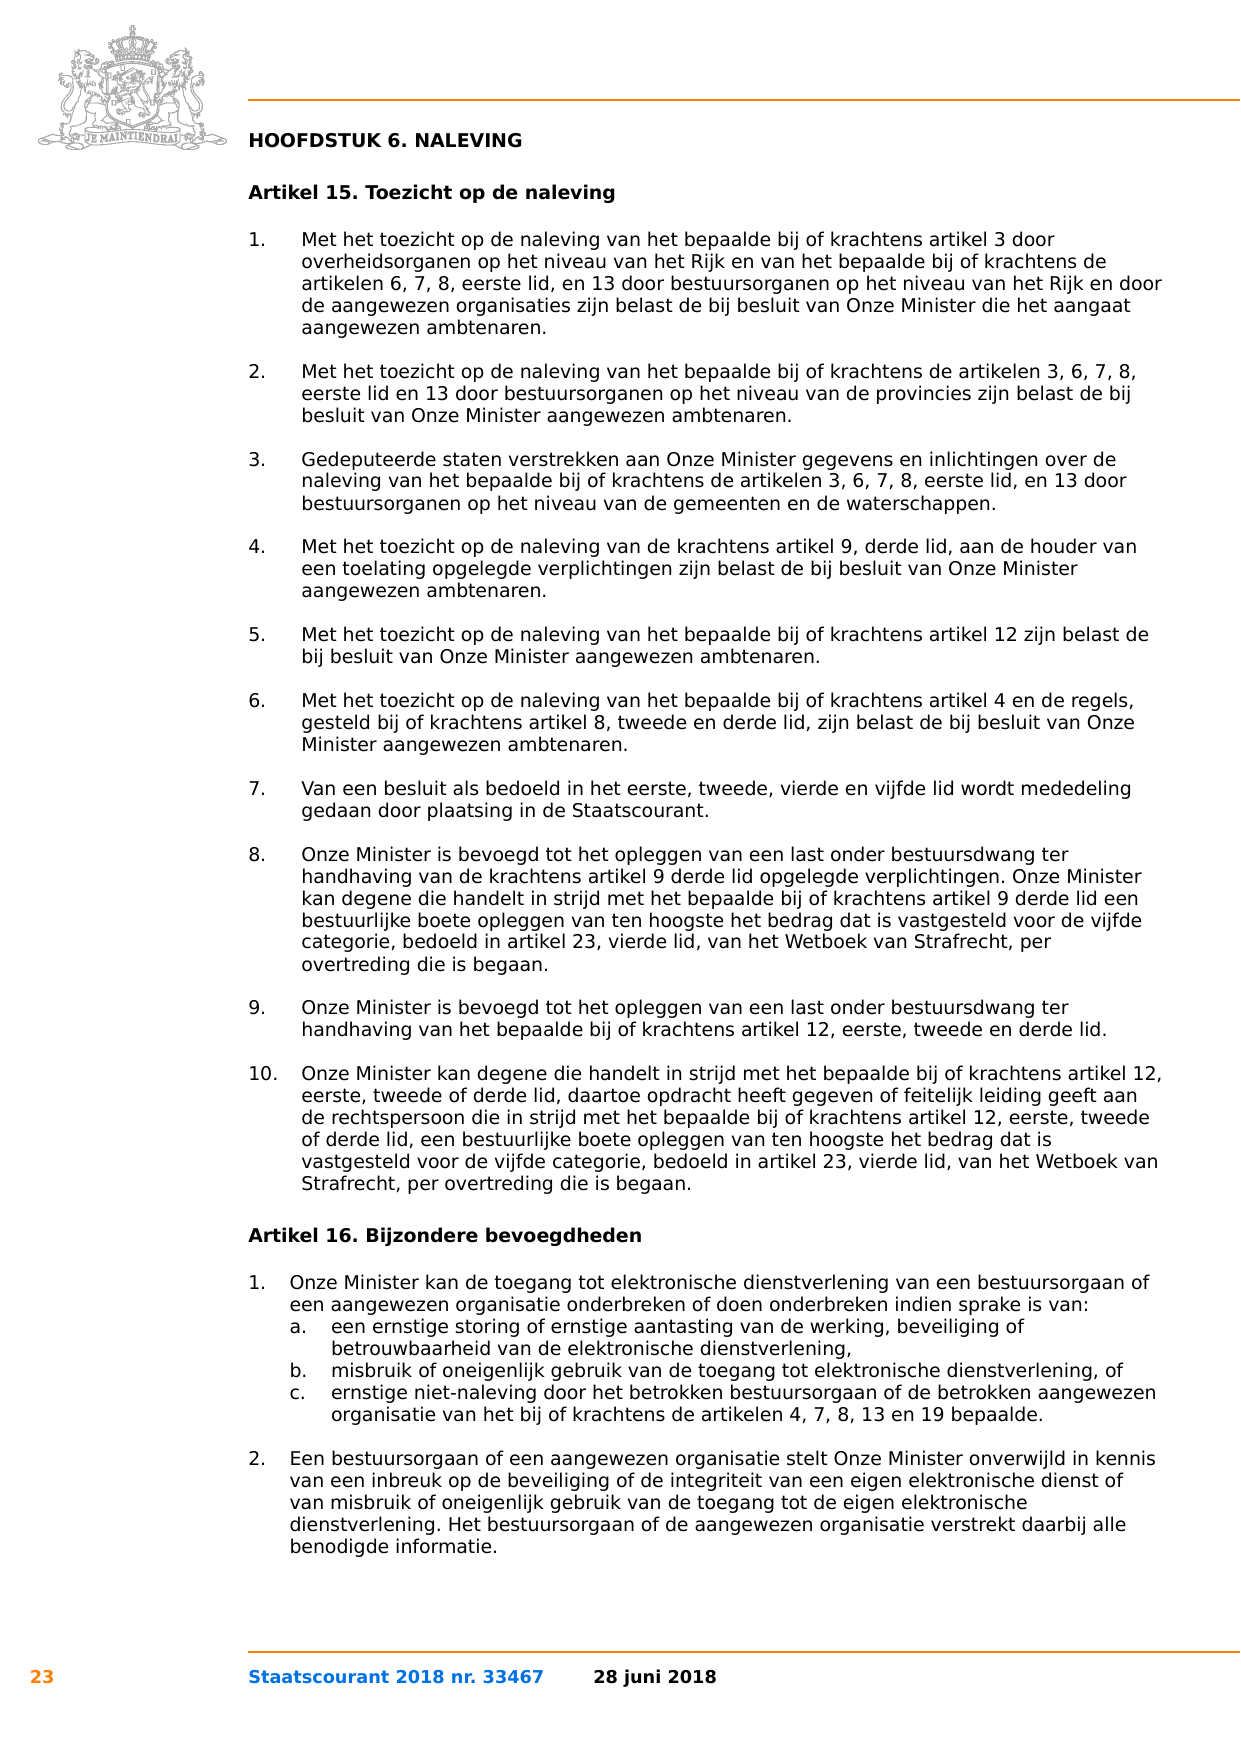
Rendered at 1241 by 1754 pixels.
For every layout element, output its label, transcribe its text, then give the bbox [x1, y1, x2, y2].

subtitle HOOFDSTUK 6. NALEVING [248, 130, 1163, 152]
text 2. Een bestuursorgaan of een aangewezen organisatie stelt Onze Minister onverwijld in kennis van een inbreuk op de beveiliging of de integriteit van een eigen elektronische dienst of van misbruik of oneigenlijk gebruik van de toegang tot de eigen elektronische dienstverlening. Het bestuursorgaan of de aangewezen organisatie verstrekt daarbij alle benodigde informatie. [248, 1448, 1163, 1558]
text 2. Met het toezicht op de naleving van het bepaalde bij of krachtens de artikelen 3, 6, 7, 8, eerste lid en 13 door bestuursorganen op het niveau van de provincies zijn belast de bij besluit van Onze Minister aangewezen ambtenaren. [248, 361, 1163, 427]
text 8. Onze Minister is bevoegd tot het opleggen van een last onder bestuursdwang ter handhaving van de krachtens artikel 9 derde lid opgelegde verplichtingen. Onze Minister kan degene die handelt in strijd met het bepaalde bij of krachtens artikel 9 derde lid een bestuurlijke boete opleggen van ten hoogste het bedrag dat is vastgesteld voor de vijfde categorie, bedoeld in artikel 23, vierde lid, van het Wetboek van Strafrecht, per overtreding die is begaan. [248, 843, 1163, 975]
text 5. Met het toezicht op de naleving van het bepaalde bij of krachtens artikel 12 zijn belast de bij besluit van Onze Minister aangewezen ambtenaren. [248, 624, 1163, 668]
text 3. Gedeputeerde staten verstrekken aan Onze Minister gegevens en inlichtingen over de naleving van het bepaalde bij of krachtens de artikelen 3, 6, 7, 8, eerste lid, en 13 door bestuursorganen op het niveau van de gemeenten en de waterschappen. [248, 448, 1163, 514]
subtitle Artikel 15. Toezicht op de naleving [248, 182, 1163, 204]
subtitle Artikel 16. Bijzondere bevoegdheden [248, 1225, 1163, 1247]
text c. ernstige niet-naleving door het betrokken bestuursorgaan of de betrokken aangewezen organisatie van het bij of krachtens de artikelen 4, 7, 8, 13 en 19 bepaalde. [289, 1382, 1163, 1426]
text 7. Van een besluit als bedoeld in het eerste, tweede, vierde en vijfde lid wordt mededeling gedaan door plaatsing in de Staatscourant. [248, 778, 1163, 822]
text a. een ernstige storing of ernstige aantasting van de werking, beveiliging of betrouwbaarheid van de elektronische dienstverlening, [289, 1316, 1163, 1360]
text b. misbruik of oneigenlijk gebruik van de toegang tot elektronische dienstverlening, of [289, 1360, 1163, 1382]
text 1. Onze Minister kan de toegang tot elektronische dienstverlening van een bestuursorgaan of een aangewezen organisatie onderbreken of doen onderbreken indien sprake is van: [248, 1272, 1163, 1316]
picture [38, 25, 227, 150]
text 9. Onze Minister is bevoegd tot het opleggen van een last onder bestuursdwang ter handhaving van het bepaalde bij of krachtens artikel 12, eerste, tweede en derde lid. [248, 997, 1163, 1041]
text 6. Met het toezicht op de naleving van het bepaalde bij of krachtens artikel 4 en de regels, gesteld bij of krachtens artikel 8, tweede en derde lid, zijn belast de bij besluit van Onze Minister aangewezen ambtenaren. [248, 690, 1163, 756]
text 4. Met het toezicht op de naleving van de krachtens artikel 9, derde lid, aan de houder van een toelating opgelegde verplichtingen zijn belast de bij besluit van Onze Minister aangewezen ambtenaren. [248, 536, 1163, 602]
text 10. Onze Minister kan degene die handelt in strijd met het bepaalde bij of krachtens artikel 12, eerste, tweede of derde lid, daartoe opdracht heeft gegeven of feitelijk leiding geeft aan de rechtspersoon die in strijd met het bepaalde bij of krachtens artikel 12, eerste, tweede of derde lid, een bestuurlijke boete opleggen van ten hoogste het bedrag dat is vastgesteld voor de vijfde categorie, bedoeld in artikel 23, vierde lid, van het Wetboek van Strafrecht, per overtreding die is begaan. [248, 1063, 1163, 1195]
text 1. Met het toezicht op de naleving van het bepaalde bij of krachtens artikel 3 door overheidsorganen op het niveau van het Rijk en van het bepaalde bij of krachtens de artikelen 6, 7, 8, eerste lid, en 13 door bestuursorganen op het niveau van het Rijk en door de aangewezen organisaties zijn belast de bij besluit van Onze Minister die het aangaat aangewezen ambtenaren. [248, 229, 1163, 339]
